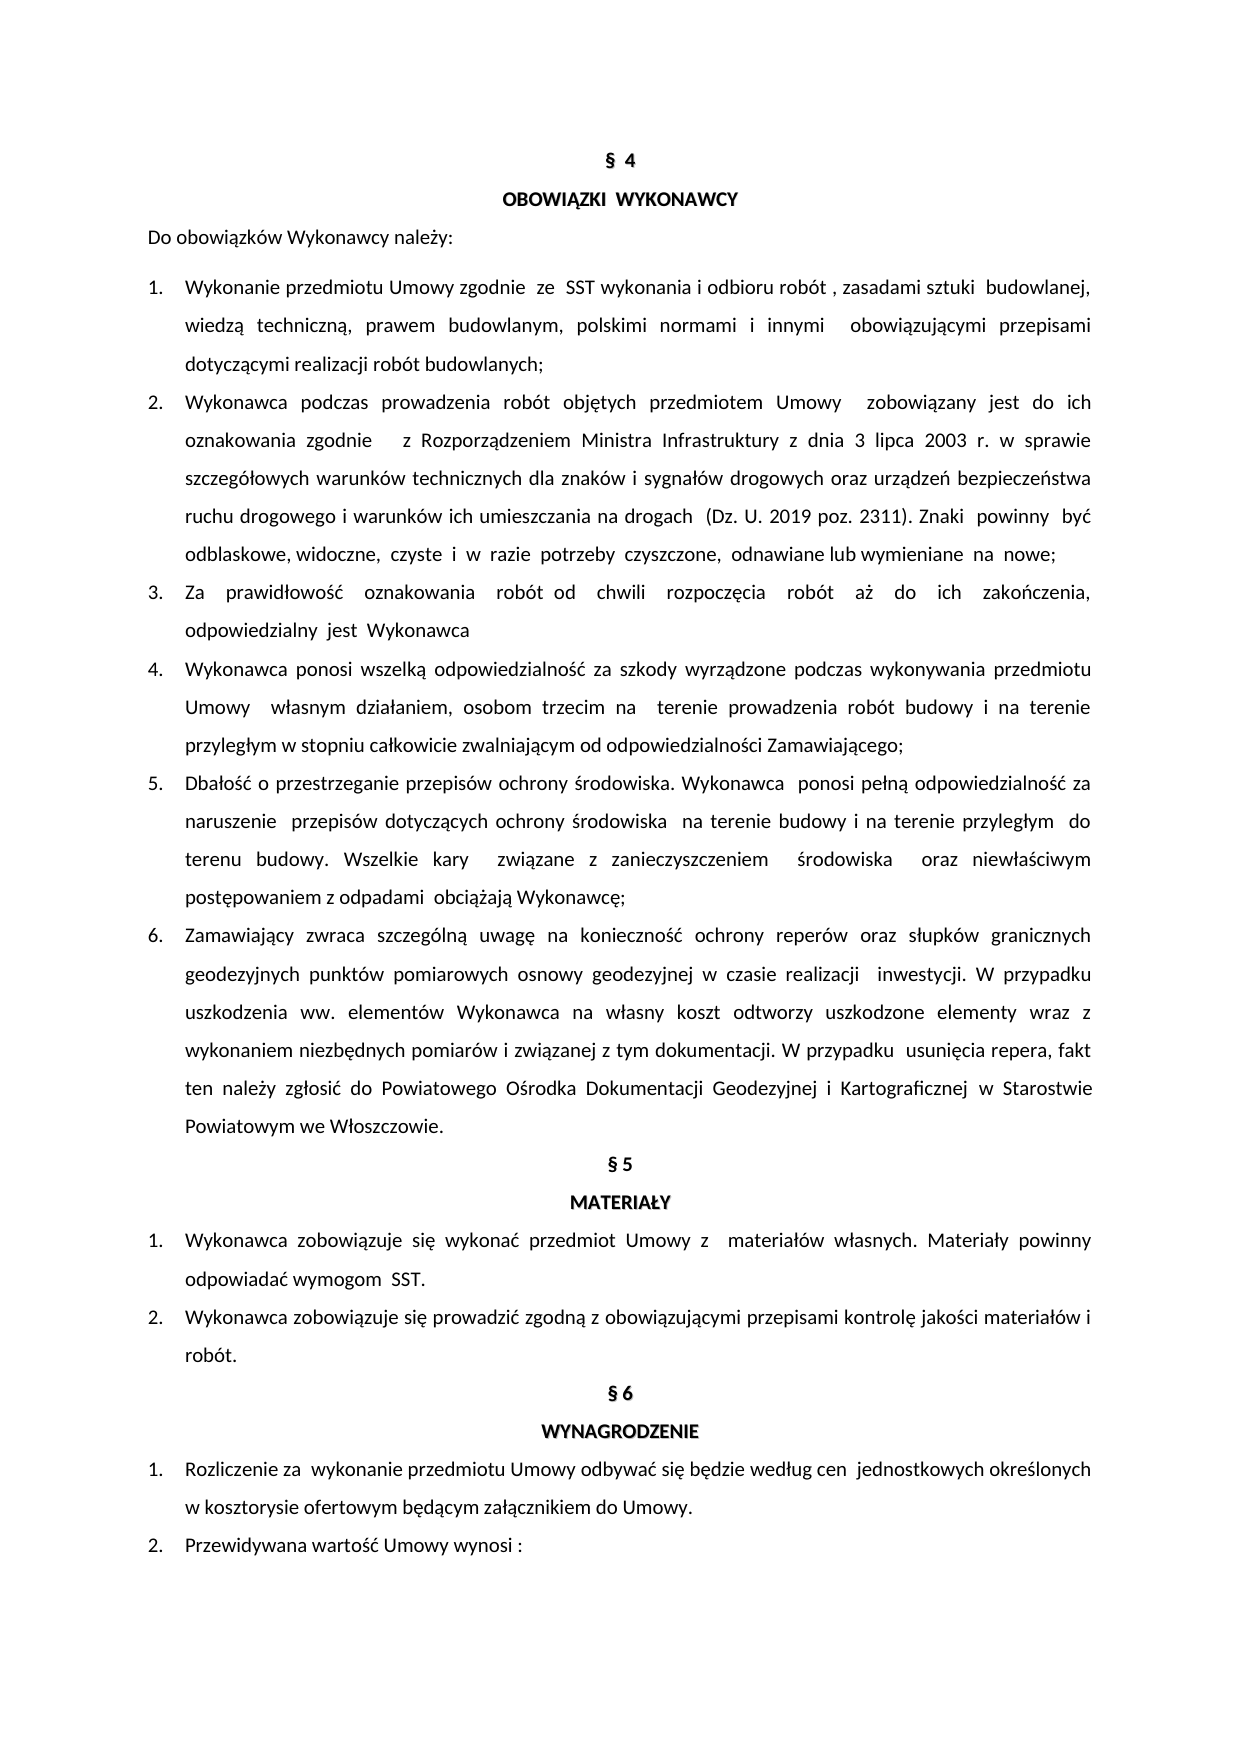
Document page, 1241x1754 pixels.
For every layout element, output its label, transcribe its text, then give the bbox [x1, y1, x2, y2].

title WYNAGRODZENIE [148, 1418, 1093, 1444]
text Do obowiązków Wykonawcy należy: [148, 224, 1093, 249]
title MATERIAŁY [148, 1189, 1093, 1215]
list Przewidywana wartość Umowy wynosi : [148, 1533, 1093, 1558]
title § 6 [148, 1380, 1093, 1406]
list Za prawidłowość oznakowania robót od chwili rozpoczęcia robót aż do ich zakończenia, odpowiedzialny jest Wykonawca [148, 579, 1093, 643]
list Wykonawca zobowiązuje się prowadzić zgodną z obowiązującymi przepisami kontrolę jakości materiałów i robót. [148, 1304, 1093, 1367]
list Wykonawca ponosi wszelką odpowiedzialność za szkody wyrządzone podczas wykonywania przedmiotu Umowy własnym działaniem, osobom trzecim na terenie prowadzenia robót budowy i na terenie przyległym w stopniu całkowicie zwalniającym od odpowiedzialności Zamawiającego; [148, 656, 1093, 757]
title § 4 [148, 148, 1093, 173]
list Zamawiający zwraca szczególną uwagę na konieczność ochrony reperów oraz słupków granicznych geodezyjnych punktów pomiarowych osnowy geodezyjnej w czasie realizacji inwestycji. W przypadku uszkodzenia ww. elementów Wykonawca na własny koszt odtworzy uszkodzone elementy wraz z wykonaniem niezbędnych pomiarów i związanej z tym dokumentacji. W przypadku usunięcia repera, fakt ten należy zgłosić do Powiatowego Ośrodka Dokumentacji Geodezyjnej i Kartograficznej w Starostwie Powiatowym we Włoszczowie. [148, 923, 1093, 1139]
list Wykonanie przedmiotu Umowy zgodnie ze SST wykonania i odbioru robót , zasadami sztuki budowlanej, wiedzą techniczną, prawem budowlanym, polskimi normami i innymi obowiązującymi przepisami dotyczącymi realizacji robót budowlanych; [148, 274, 1093, 376]
list Dbałość o przestrzeganie przepisów ochrony środowiska. Wykonawca ponosi pełną odpowiedzialność za naruszenie przepisów dotyczących ochrony środowiska na terenie budowy i na terenie przyległym do terenu budowy. Wszelkie kary związane z zanieczyszczeniem środowiska oraz niewłaściwym postępowaniem z odpadami obciążają Wykonawcę; [148, 770, 1093, 910]
text OBOWIĄZKI WYKONAWCY [148, 186, 1093, 211]
title § 5 [148, 1151, 1093, 1177]
list Wykonawca podczas prowadzenia robót objętych przedmiotem Umowy zobowiązany jest do ich oznakowania zgodnie z Rozporządzeniem Ministra Infrastruktury z dnia 3 lipca 2003 r. w sprawie szczegółowych warunków technicznych dla znaków i sygnałów drogowych oraz urządzeń bezpieczeństwa ruchu drogowego i warunków ich umieszczania na drogach (Dz. U. 2019 poz. 2311). Znaki powinny być odblaskowe, widoczne, czyste i w razie potrzeby czyszczone, odnawiane lub wymieniane na nowe; [148, 389, 1093, 567]
list Rozliczenie za wykonanie przedmiotu Umowy odbywać się będzie według cen jednostkowych określonych w kosztorysie ofertowym będącym załącznikiem do Umowy. [148, 1456, 1093, 1520]
list Wykonawca zobowiązuje się wykonać przedmiot Umowy z materiałów własnych. Materiały powinny odpowiadać wymogom SST. [148, 1228, 1093, 1291]
